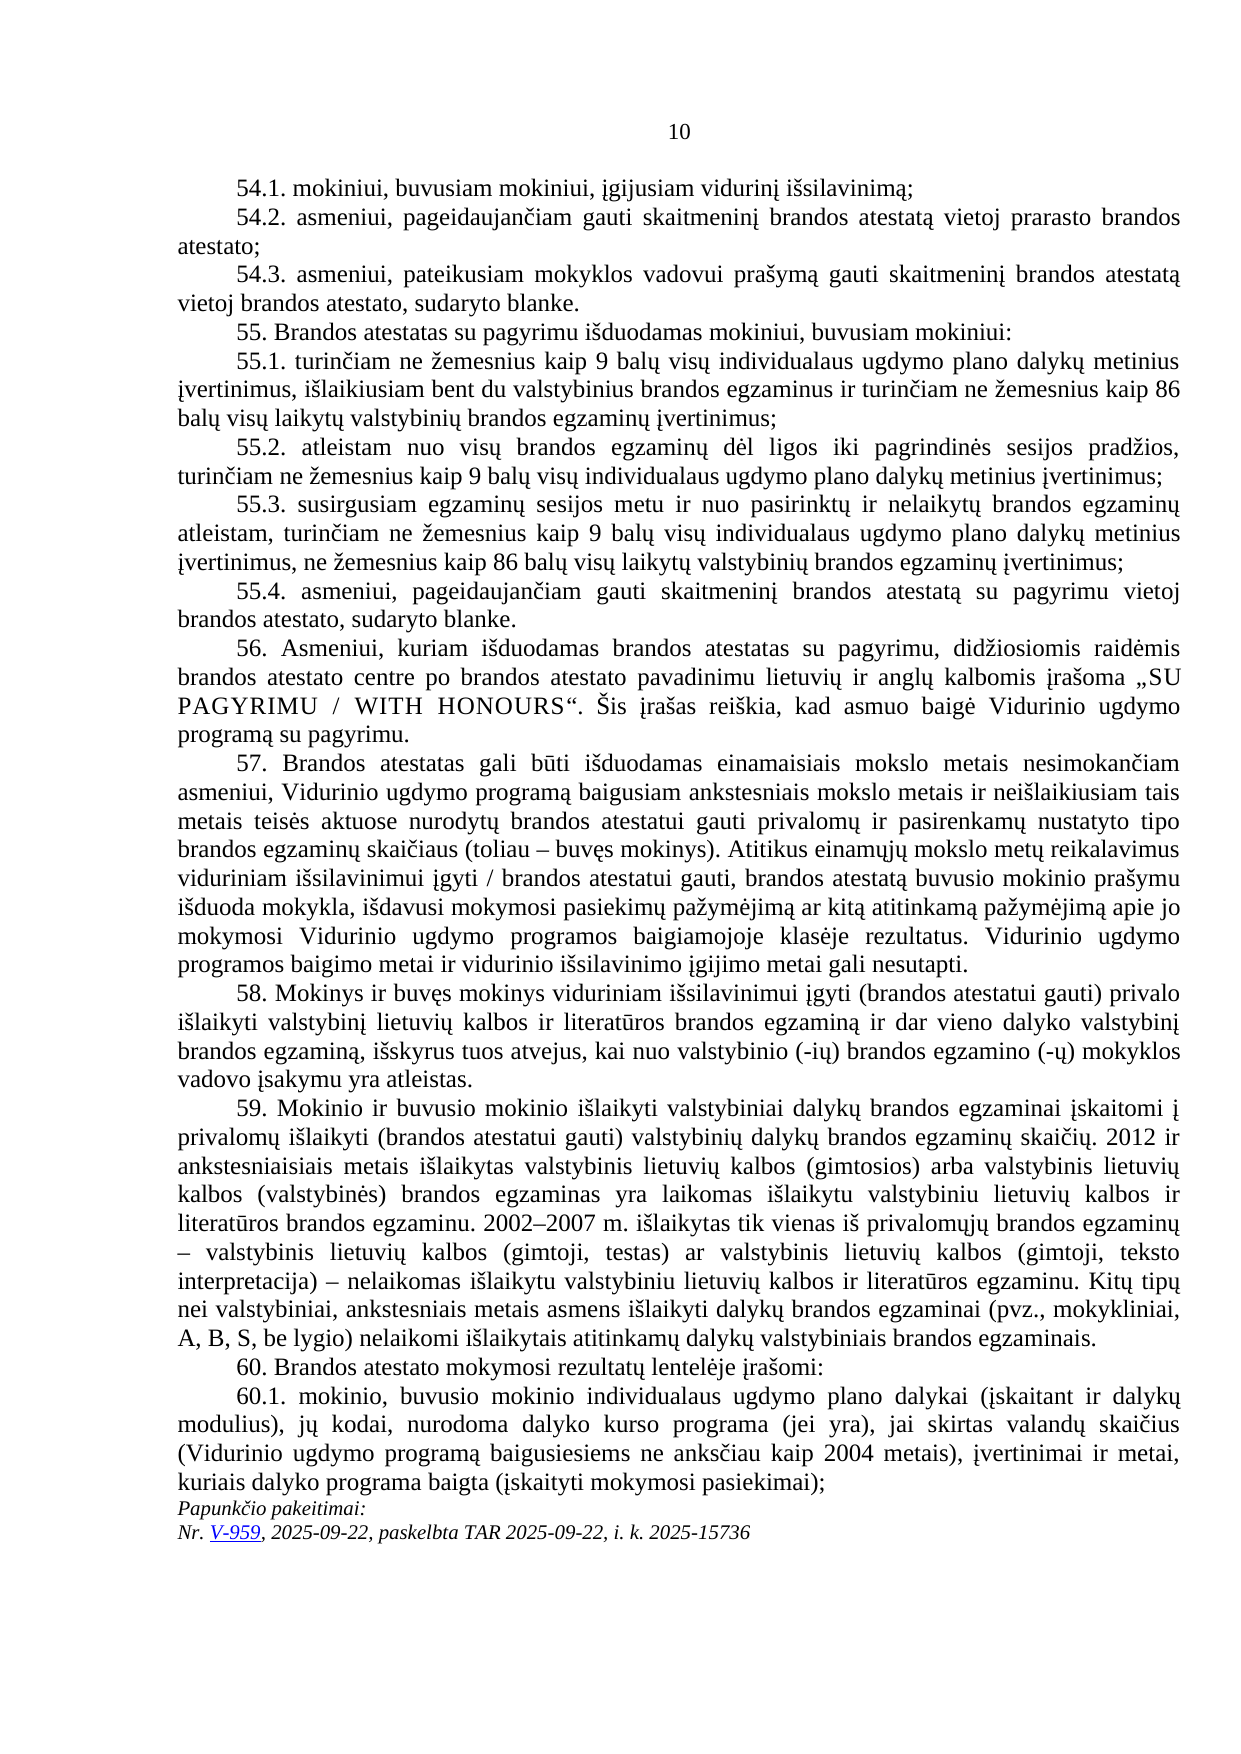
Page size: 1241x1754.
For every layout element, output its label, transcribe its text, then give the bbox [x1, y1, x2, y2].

text Papunkčio pakeitimai: [177, 1496, 1181, 1520]
text Nr. V-959, 2025-09-22, paskelbta TAR 2025-09-22, i. k. 2025-15736 [177, 1520, 1181, 1544]
text 55.3. susirgusiam egzaminų sesijos metu ir nuo pasirinktų ir nelaikytų brandos egzaminų atleistam, turinčiam ne žemesnius kaip 9 balų visų individualaus ugdymo plano dalykų metinius įvertinimus, ne žemesnius kaip 86 balų visų laikytų valstybinių brandos egzaminų įvertinimus; [177, 489, 1181, 576]
text 55. Brandos atestatas su pagyrimu išduodamas mokiniui, buvusiam mokiniui: [177, 317, 1181, 346]
text 54.1. mokiniui, buvusiam mokiniui, įgijusiam vidurinį išsilavinimą; [177, 173, 1181, 202]
text 55.2. atleistam nuo visų brandos egzaminų dėl ligos iki pagrindinės sesijos pradžios, turinčiam ne žemesnius kaip 9 balų visų individualaus ugdymo plano dalykų metinius įvertinimus; [177, 432, 1181, 489]
text 56. Asmeniui, kuriam išduodamas brandos atestatas su pagyrimu, didžiosiomis raidėmis brandos atestato centre po brandos atestato pavadinimu lietuvių ir anglų kalbomis įrašoma „SU PAGYRIMU / WITH HONOURS“. Šis įrašas reiškia, kad asmuo baigė Vidurinio ugdymo programą su pagyrimu. [177, 633, 1181, 748]
text 54.3. asmeniui, pateikusiam mokyklos vadovui prašymą gauti skaitmeninį brandos atestatą vietoj brandos atestato, sudaryto blanke. [177, 259, 1181, 317]
text 60. Brandos atestato mokymosi rezultatų lentelėje įrašomi: [177, 1352, 1181, 1381]
text 55.1. turinčiam ne žemesnius kaip 9 balų visų individualaus ugdymo plano dalykų metinius įvertinimus, išlaikiusiam bent du valstybinius brandos egzaminus ir turinčiam ne žemesnius kaip 86 balų visų laikytų valstybinių brandos egzaminų įvertinimus; [177, 346, 1181, 432]
text 55.4. asmeniui, pageidaujančiam gauti skaitmeninį brandos atestatą su pagyrimu vietoj brandos atestato, sudaryto blanke. [177, 576, 1181, 633]
text 57. Brandos atestatas gali būti išduodamas einamaisiais mokslo metais nesimokančiam asmeniui, Vidurinio ugdymo programą baigusiam ankstesniais mokslo metais ir neišlaikiusiam tais metais teisės aktuose nurodytų brandos atestatui gauti privalomų ir pasirenkamų nustatyto tipo brandos egzaminų skaičiaus (toliau – buvęs mokinys). Atitikus einamųjų mokslo metų reikalavimus viduriniam išsilavinimui įgyti / brandos atestatui gauti, brandos atestatą buvusio mokinio prašymu išduoda mokykla, išdavusi mokymosi pasiekimų pažymėjimą ar kitą atitinkamą pažymėjimą apie jo mokymosi Vidurinio ugdymo programos baigiamojoje klasėje rezultatus. Vidurinio ugdymo programos baigimo metai ir vidurinio išsilavinimo įgijimo metai gali nesutapti. [177, 748, 1181, 978]
text 59. Mokinio ir buvusio mokinio išlaikyti valstybiniai dalykų brandos egzaminai įskaitomi į privalomų išlaikyti (brandos atestatui gauti) valstybinių dalykų brandos egzaminų skaičių. 2012 ir ankstesniaisiais metais išlaikytas valstybinis lietuvių kalbos (gimtosios) arba valstybinis lietuvių kalbos (valstybinės) brandos egzaminas yra laikomas išlaikytu valstybiniu lietuvių kalbos ir literatūros brandos egzaminu. 2002–2007 m. išlaikytas tik vienas iš privalomųjų brandos egzaminų – valstybinis lietuvių kalbos (gimtoji, testas) ar valstybinis lietuvių kalbos (gimtoji, teksto interpretacija) – nelaikomas išlaikytu valstybiniu lietuvių kalbos ir literatūros egzaminu. Kitų tipų nei valstybiniai, ankstesniais metais asmens išlaikyti dalykų brandos egzaminai (pvz., mokykliniai, A, B, S, be lygio) nelaikomi išlaikytais atitinkamų dalykų valstybiniais brandos egzaminais. [177, 1093, 1181, 1352]
text 60.1. mokinio, buvusio mokinio individualaus ugdymo plano dalykai (įskaitant ir dalykų modulius), jų kodai, nurodoma dalyko kurso programa (jei yra), jai skirtas valandų skaičius (Vidurinio ugdymo programą baigusiesiems ne anksčiau kaip 2004 metais), įvertinimai ir metai, kuriais dalyko programa baigta (įskaityti mokymosi pasiekimai); [177, 1381, 1181, 1496]
text 58. Mokinys ir buvęs mokinys viduriniam išsilavinimui įgyti (brandos atestatui gauti) privalo išlaikyti valstybinį lietuvių kalbos ir literatūros brandos egzaminą ir dar vieno dalyko valstybinį brandos egzaminą, išskyrus tuos atvejus, kai nuo valstybinio (-ių) brandos egzamino (-ų) mokyklos vadovo įsakymu yra atleistas. [177, 978, 1181, 1093]
text 54.2. asmeniui, pageidaujančiam gauti skaitmeninį brandos atestatą vietoj prarasto brandos atestato; [177, 202, 1181, 259]
